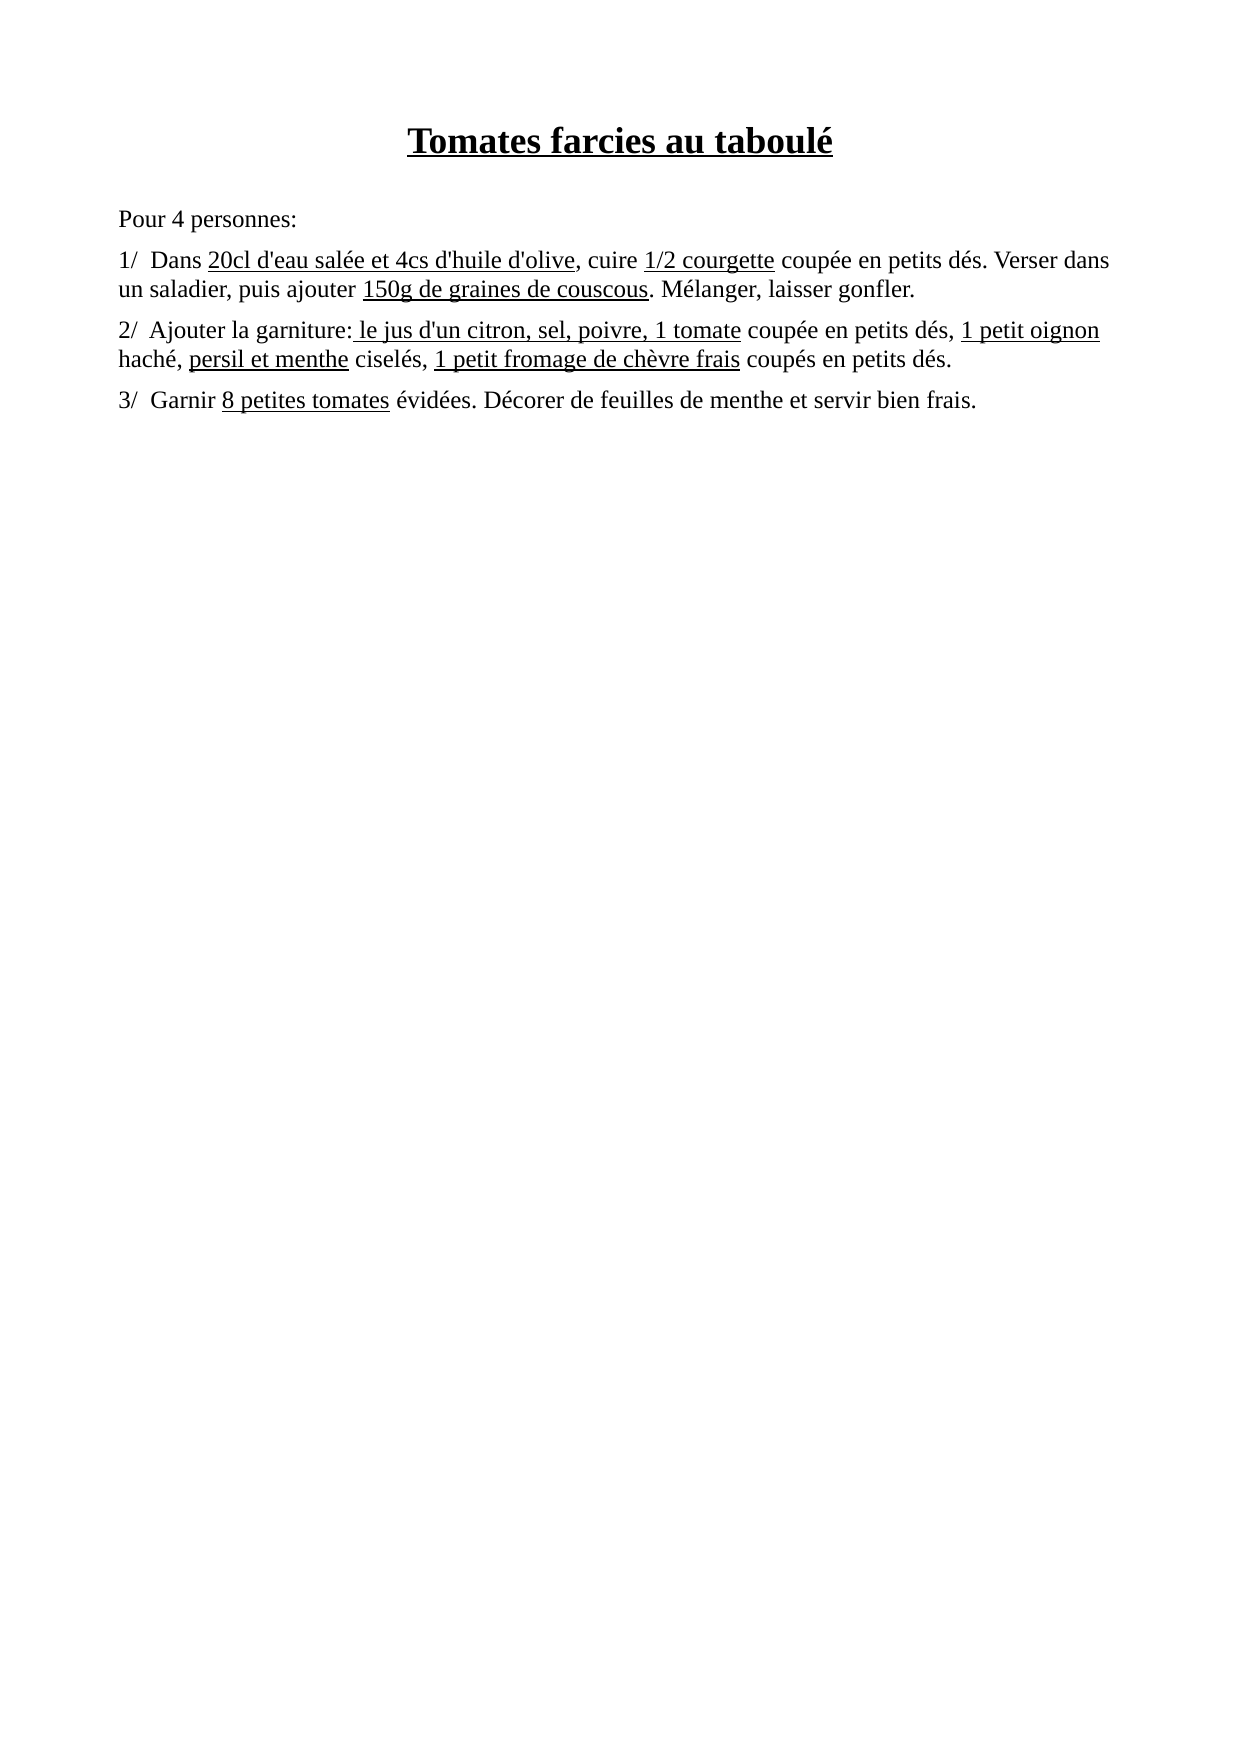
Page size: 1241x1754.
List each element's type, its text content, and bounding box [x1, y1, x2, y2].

text 1/ Dans 20cl d'eau salée et 4cs d'huile d'olive, cuire 1/2 courgette coupée en petits dés. Verser dans un saladier, puis ajouter 150g de graines de couscous. Mélanger, laisser gonfler. [118, 246, 1122, 303]
text 2/ Ajouter la garniture: le jus d'un citron, sel, poivre, 1 tomate coupée en petits dés, 1 petit oignon haché, persil et menthe ciselés, 1 petit fromage de chèvre frais coupés en petits dés. [118, 316, 1122, 373]
text Pour 4 personnes: [118, 204, 1122, 233]
text Tomates farcies au taboulé [118, 118, 1122, 161]
text 3/ Garnir 8 petites tomates évidées. Décorer de feuilles de menthe et servir bien frais. [118, 386, 1122, 414]
